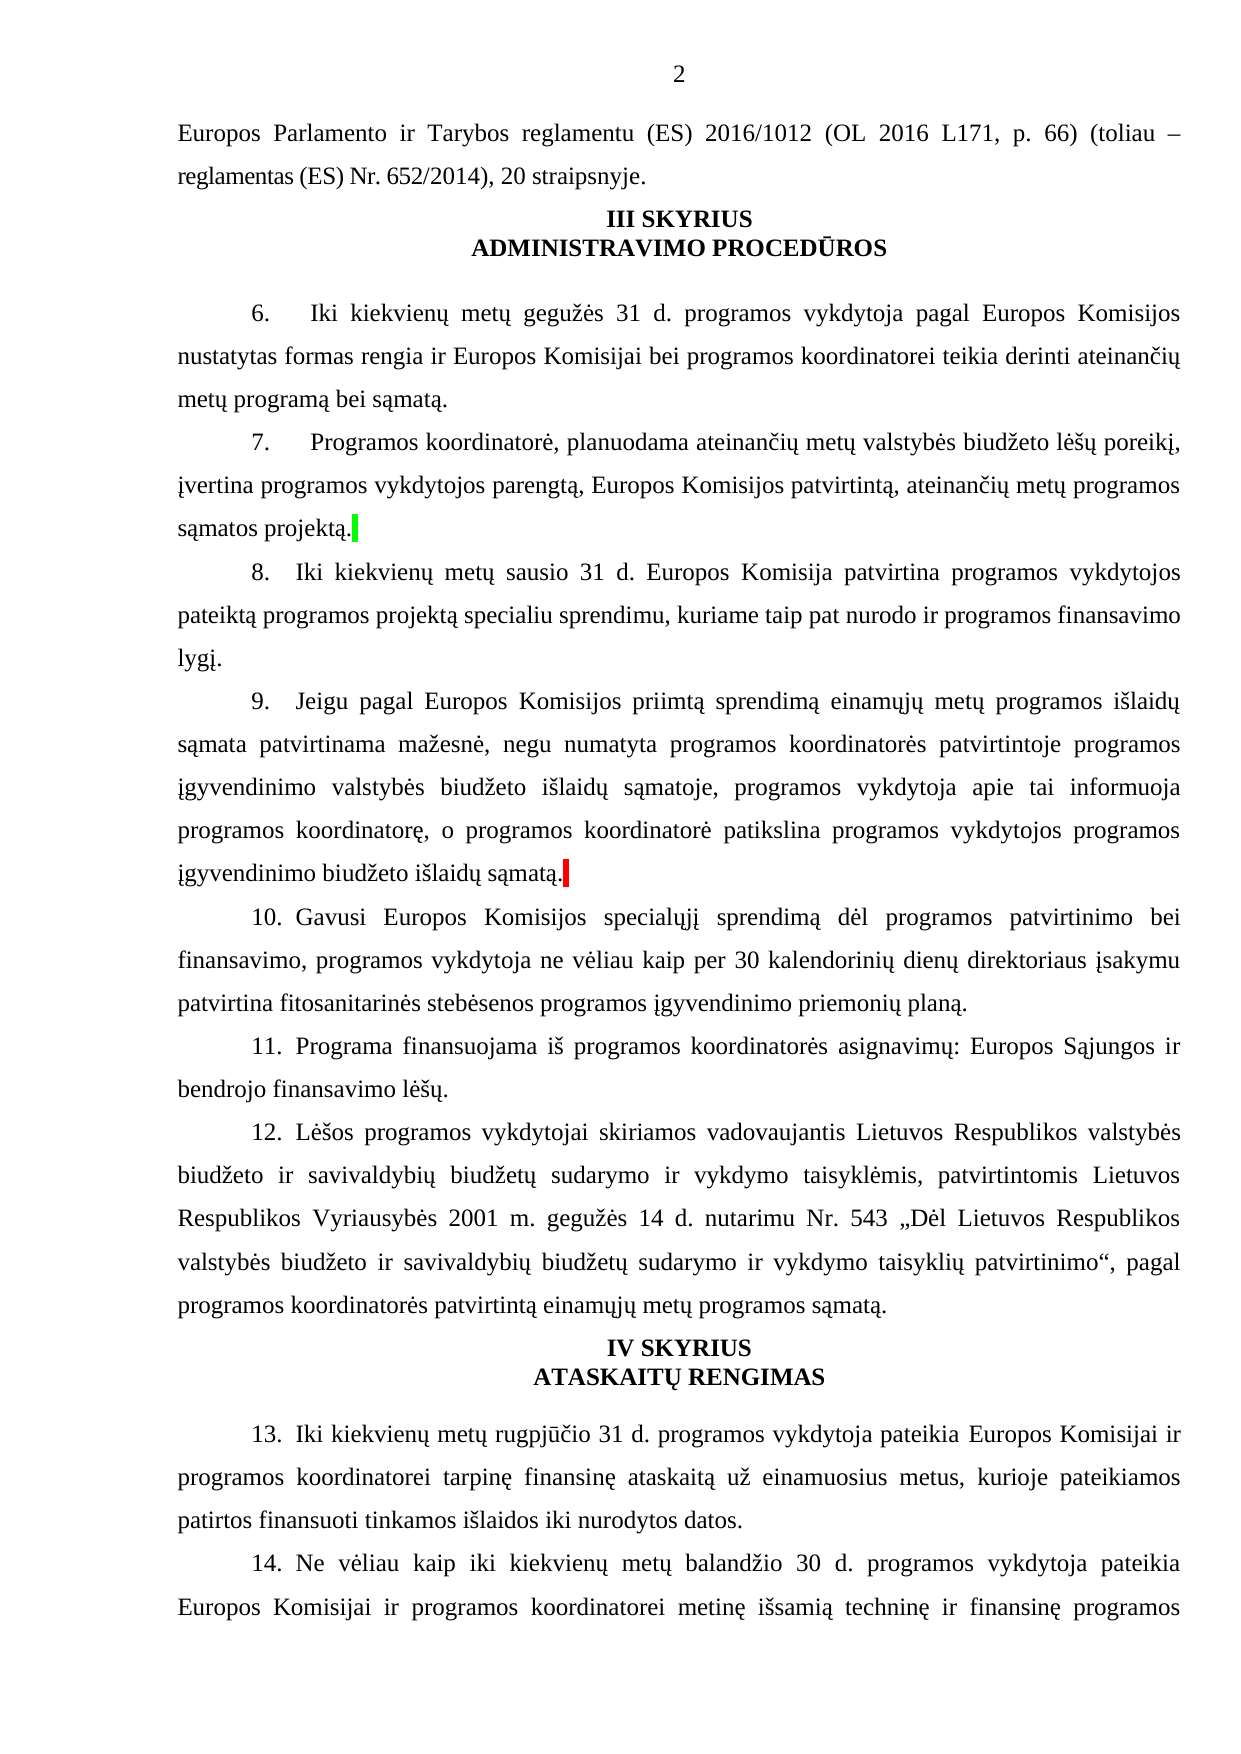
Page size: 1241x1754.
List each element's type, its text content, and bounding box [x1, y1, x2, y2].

text ADMINISTRAVIMO PROCEDŪROS [177, 233, 1181, 262]
text Europos Parlamento ir Tarybos reglamentu (ES) 2016/1012 (OL 2016 L171, p. 66) (toliau – reglamentas (ES) Nr. 652/2014), 20 straipsnyje. [177, 118, 1181, 190]
text 13. Iki kiekvienų metų rugpjūčio 31 d. programos vykdytoja pateikia Europos Komisijai ir programos koordinatorei tarpinę finansinę ataskaitą už einamuosius metus, kurioje pateikiamos patirtos finansuoti tinkamos išlaidos iki nurodytos datos. [177, 1419, 1181, 1534]
text 7. Programos koordinatorė, planuodama ateinančių metų valstybės biudžeto lėšų poreikį, įvertina programos vykdytojos parengtą, Europos Komisijos patvirtintą, ateinančių metų programos sąmatos projektą. [177, 427, 1181, 542]
text 8. Iki kiekvienų metų sausio 31 d. Europos Komisija patvirtina programos vykdytojos pateiktą programos projektą specialiu sprendimu, kuriame taip pat nurodo ir programos finansavimo lygį. [177, 557, 1181, 672]
text 10. Gavusi Europos Komisijos specialųjį sprendimą dėl programos patvirtinimo bei finansavimo, programos vykdytoja ne vėliau kaip per 30 kalendorinių dienų direktoriaus įsakymu patvirtina fitosanitarinės stebėsenos programos įgyvendinimo priemonių planą. [177, 902, 1181, 1017]
text 11. Programa finansuojama iš programos koordinatorės asignavimų: Europos Sąjungos ir bendrojo finansavimo lėšų. [177, 1031, 1181, 1103]
text 14. Ne vėliau kaip iki kiekvienų metų balandžio 30 d. programos vykdytoja pateikia Europos Komisijai ir programos koordinatorei metinę išsamią techninę ir finansinę programos [177, 1548, 1181, 1620]
text 6. Iki kiekvienų metų gegužės 31 d. programos vykdytoja pagal Europos Komisijos nustatytas formas rengia ir Europos Komisijai bei programos koordinatorei teikia derinti ateinančių metų programą bei sąmatą. [177, 298, 1181, 413]
text 12. Lėšos programos vykdytojai skiriamos vadovaujantis Lietuvos Respublikos valstybės biudžeto ir savivaldybių biudžetų sudarymo ir vykdymo taisyklėmis, patvirtintomis Lietuvos Respublikos Vyriausybės 2001 m. gegužės 14 d. nutarimu Nr. 543 „Dėl Lietuvos Respublikos valstybės biudžeto ir savivaldybių biudžetų sudarymo ir vykdymo taisyklių patvirtinimo“, pagal programos koordinatorės patvirtintą einamųjų metų programos sąmatą. [177, 1117, 1181, 1318]
text IV SKYRIUS [177, 1333, 1181, 1362]
text III SKYRIUS [177, 204, 1181, 233]
text 9. Jeigu pagal Europos Komisijos priimtą sprendimą einamųjų metų programos išlaidų sąmata patvirtinama mažesnė, negu numatyta programos koordinatorės patvirtintoje programos įgyvendinimo valstybės biudžeto išlaidų sąmatoje, programos vykdytoja apie tai informuoja programos koordinatorę, o programos koordinatorė patikslina programos vykdytojos programos įgyvendinimo biudžeto išlaidų sąmatą. [177, 686, 1181, 887]
text ATASKAITŲ RENGIMAS [177, 1362, 1181, 1390]
